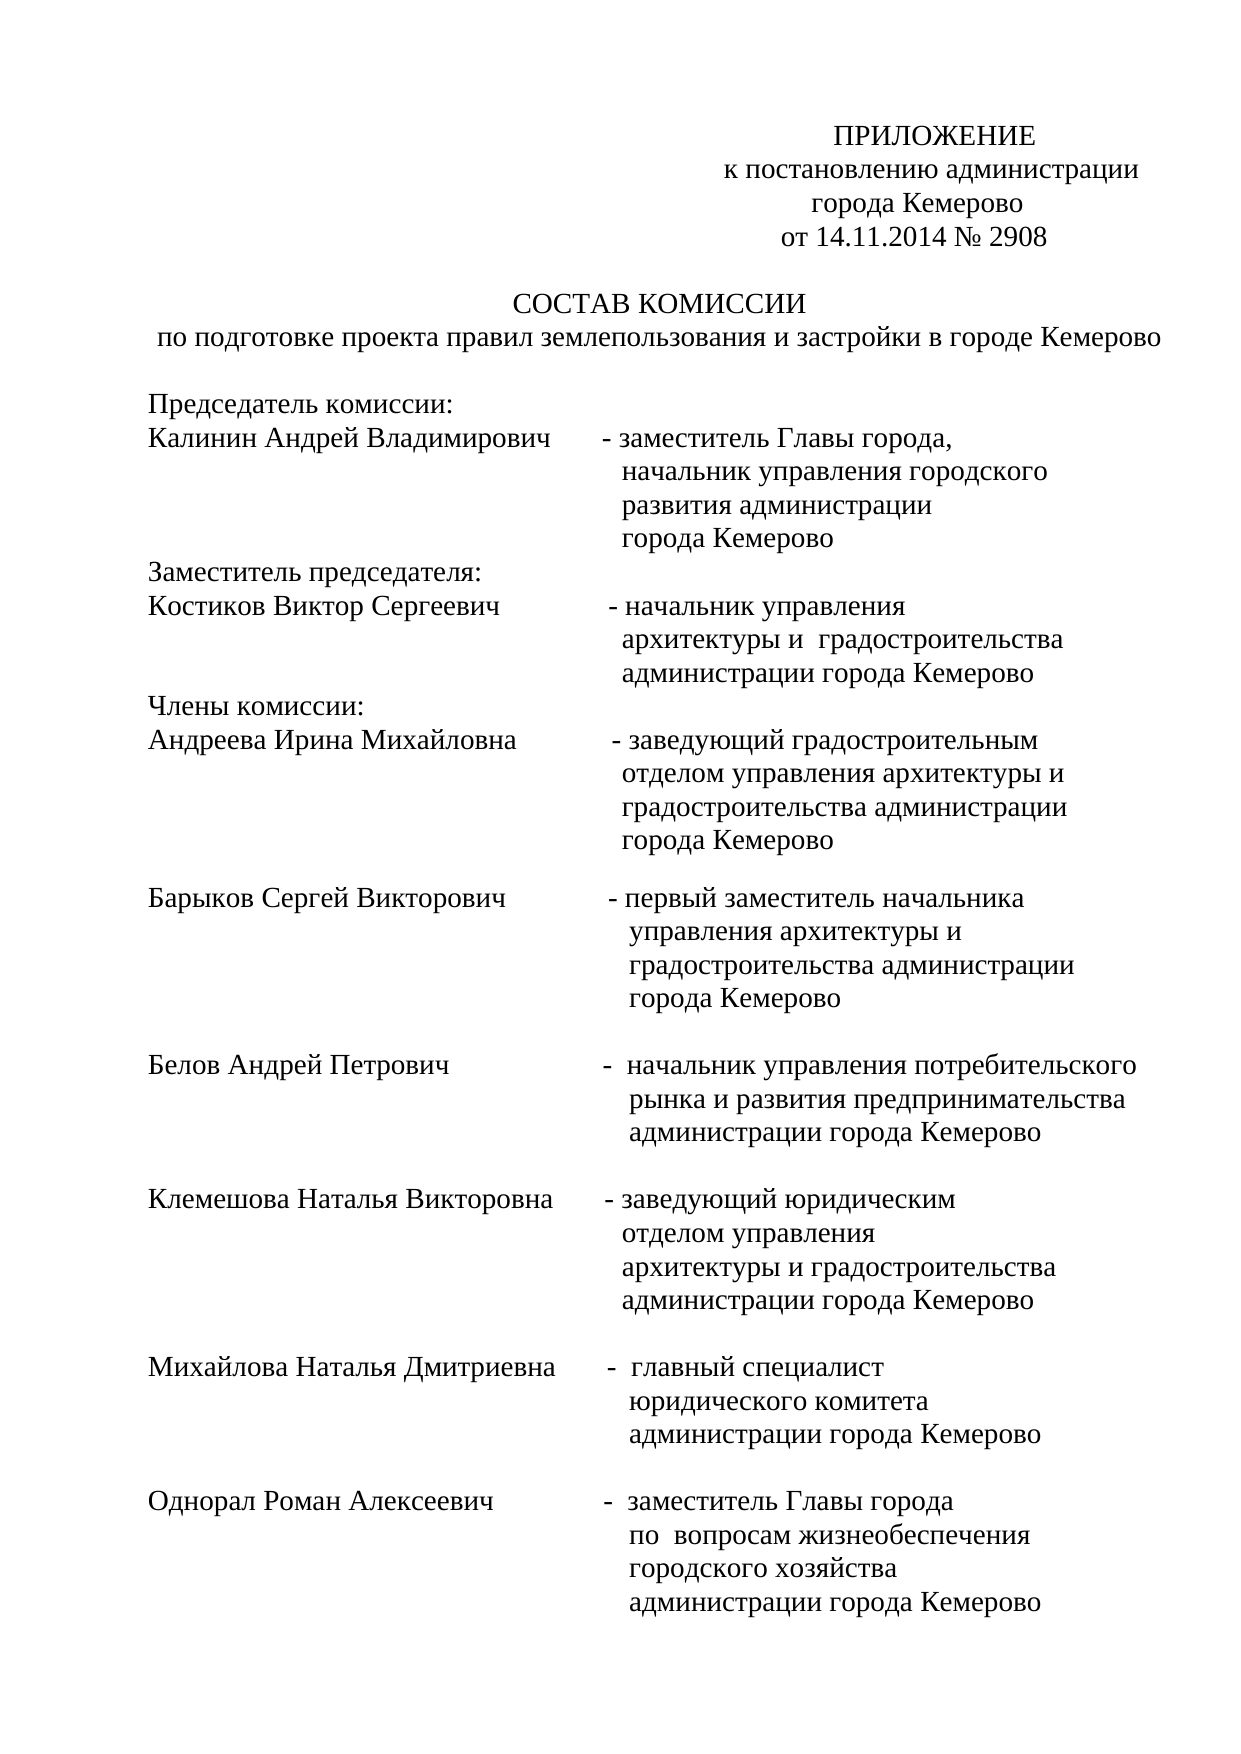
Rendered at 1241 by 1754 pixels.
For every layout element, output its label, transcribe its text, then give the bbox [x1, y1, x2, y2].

title Костиков Виктор Сергеевич - начальник управления [148, 588, 1152, 621]
text отделом управления [148, 1215, 1152, 1249]
text по вопросам жизнеобеспечения [148, 1517, 1152, 1551]
text ПРИЛОЖЕНИЕ [148, 118, 1152, 152]
title администрации города Кемерово [148, 655, 1152, 688]
title архитектуры и градостроительства [148, 621, 1152, 655]
text Барыков Сергей Викторович - первый заместитель начальника [148, 880, 1152, 913]
title Белов Андрей Петрович - начальник управления потребительского [148, 1047, 1152, 1081]
text отделом управления архитектуры и [148, 755, 1152, 789]
text Клемешова Наталья Викторовна - заведующий юридическим [148, 1182, 1152, 1215]
text Однорал Роман Алексеевич - заместитель Главы города [148, 1483, 1152, 1517]
text к постановлению администрации [148, 152, 1152, 185]
text администрации города Кемерово [148, 1282, 1152, 1316]
text администрации города Кемерово [148, 1416, 1152, 1450]
text города Кемерово [148, 185, 1152, 219]
text градостроительства администрации [148, 947, 1152, 980]
text от 14.11.2014 № 2908 [664, 219, 1152, 252]
text по подготовке проекта правил землепользования и застройки в городе Кемерово [148, 319, 1170, 353]
text города Кемерово [148, 521, 1152, 554]
text города Кемерово [148, 980, 1152, 1014]
text управления архитектуры и [148, 913, 1152, 947]
text юридического комитета [148, 1383, 1152, 1416]
text развития администрации [148, 487, 1152, 521]
text Михайлова Наталья Дмитриевна - главный специалист [148, 1349, 1152, 1383]
text Андреева Ирина Михайловна - заведующий градостроительным [148, 722, 1152, 755]
title рынка и развития предпринимательства [148, 1081, 1152, 1114]
text Заместитель председателя: [148, 554, 1152, 588]
text архитектуры и градостроительства [148, 1249, 1152, 1282]
text градостроительства администрации [148, 789, 1152, 822]
title администрации города Кемерово [148, 1114, 1152, 1148]
text городского хозяйства [148, 1551, 1152, 1584]
text начальник управления городского [148, 453, 1152, 487]
title Члены комиссии: [148, 688, 1152, 722]
text СОСТАВ КОМИССИИ [148, 286, 1170, 319]
text Калинин Андрей Владимирович - заместитель Главы города, [148, 420, 1152, 453]
text администрации города Кемерово [148, 1584, 1152, 1618]
text Председатель комиссии: [148, 386, 1152, 420]
text города Кемерово [148, 822, 1152, 856]
